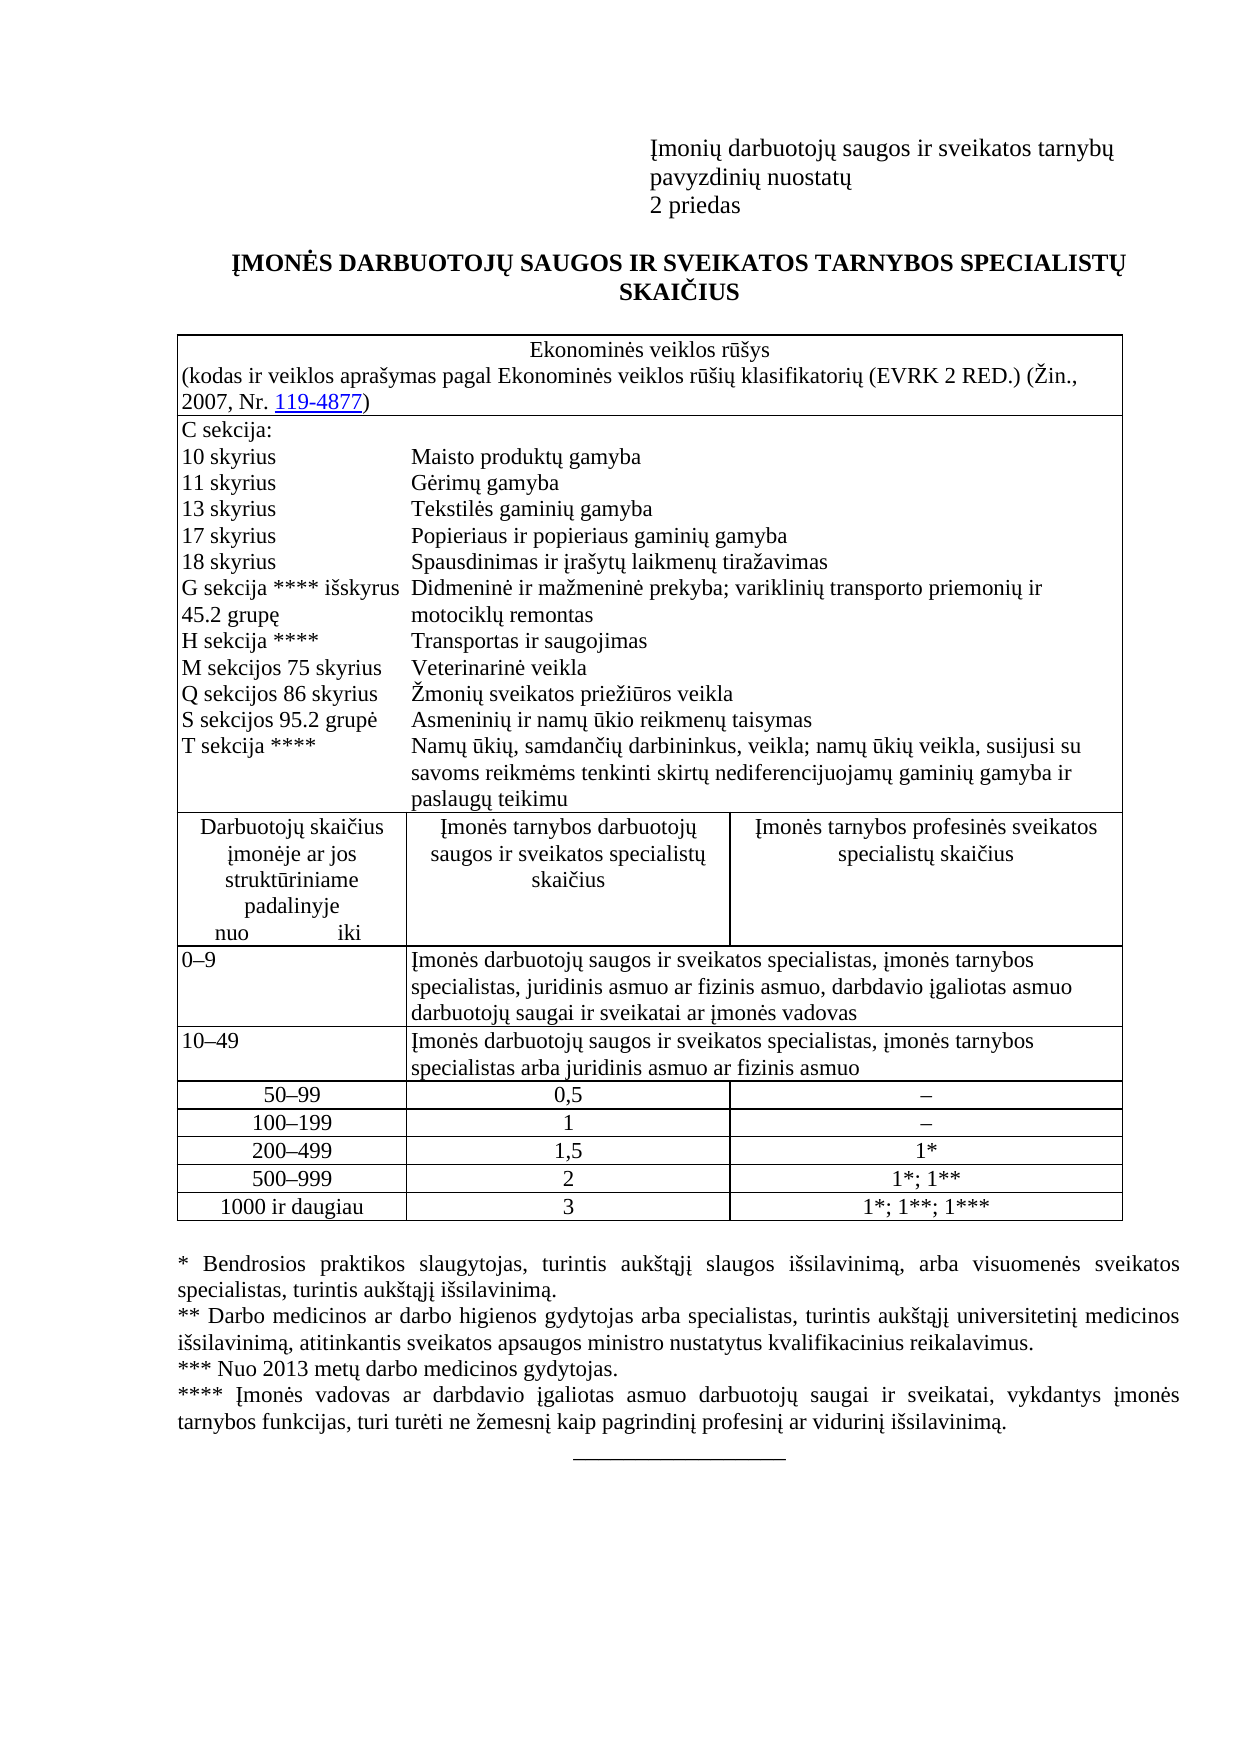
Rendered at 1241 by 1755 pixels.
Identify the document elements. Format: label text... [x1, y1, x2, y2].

table_cell 500–999 [178, 1165, 406, 1192]
table_cell Tekstilės gaminių gamyba [407, 495, 1122, 522]
table_cell 100–199 [178, 1110, 406, 1136]
table_cell Darbuotojų skaičius įmonėje ar jos struktūriniame padalinyje [178, 813, 406, 919]
table_cell [731, 919, 1122, 945]
text ĮMONĖS DARBUOTOJŲ SAUGOS IR SVEIKATOS TARNYBOS SPECIALISTŲ SKAIČIUS [177, 248, 1181, 305]
table_cell 18 skyrius [178, 548, 407, 574]
table_cell 1,5 [407, 1137, 729, 1164]
table_cell 1000 ir daugiau [178, 1193, 406, 1219]
table_cell [407, 416, 1122, 443]
table_cell Įmonės tarnybos profesinės sveikatos specialistų skaičius [731, 813, 1122, 919]
table_cell G sekcija **** išskyrus 45.2 grupę [178, 575, 407, 627]
table_cell 50–99 [178, 1082, 406, 1108]
table_cell C sekcija: [178, 416, 407, 443]
table_cell T sekcija **** [178, 733, 407, 812]
table_cell [407, 919, 729, 945]
table_cell M sekcijos 75 skyrius Q sekcijos 86 skyrius [178, 654, 407, 706]
table_cell 1 [407, 1110, 729, 1136]
table_cell 1*; 1** [731, 1165, 1122, 1192]
table_cell 0–9 [178, 947, 406, 1026]
table_cell Namų ūkių, samdančių darbininkus, veikla; namų ūkių veikla, susijusi su savoms reikmėms tenkinti skirtų nediferencijuojamų gaminių gamyba ir paslaugų teikimu [407, 733, 1122, 812]
table_cell – [731, 1082, 1122, 1108]
table_cell 2 [407, 1165, 729, 1192]
text *** Nuo 2013 metų darbo medicinos gydytojas. [177, 1355, 1181, 1382]
table_cell 0,5 [407, 1082, 729, 1108]
table_cell 17 skyrius [178, 522, 407, 548]
text _________________ [177, 1434, 1181, 1463]
table_cell Transportas ir saugojimas [407, 627, 1122, 653]
table_cell 200–499 [178, 1137, 406, 1164]
table_cell Popieriaus ir popieriaus gaminių gamyba [407, 522, 1122, 548]
table_cell 1*; 1**; 1*** [731, 1193, 1122, 1219]
table_cell Įmonės tarnybos darbuotojų saugos ir sveikatos specialistų skaičius [407, 813, 729, 919]
table_cell Didmeninė ir mažmeninė prekyba; variklinių transporto priemonių ir motociklų remontas [407, 575, 1122, 627]
table_cell Maisto produktų gamyba [407, 443, 1122, 469]
text 2 priedas [649, 190, 1181, 219]
table_cell – [731, 1110, 1122, 1136]
table_cell Veterinarinė veikla [407, 654, 1122, 680]
table_cell iki [292, 919, 406, 945]
text ** Darbo medicinos ar darbo higienos gydytojas arba specialistas, turintis aukštąjį universitetinį medicinos išsilavinimą, atitinkantis sveikatos apsaugos ministro nustatytus kvalifikacinius reikalavimus. [177, 1302, 1181, 1355]
table_cell Įmonės darbuotojų saugos ir sveikatos specialistas, įmonės tarnybos specialistas arba juridinis asmuo ar fizinis asmuo [407, 1027, 1122, 1080]
table_cell Įmonės darbuotojų saugos ir sveikatos specialistas, įmonės tarnybos specialistas, juridinis asmuo ar fizinis asmuo, darbdavio įgaliotas asmuo darbuotojų saugai ir sveikatai ar įmonės vadovas [407, 947, 1122, 1026]
table_cell Asmeninių ir namų ūkio reikmenų taisymas [407, 706, 1122, 733]
table_cell 1* [731, 1137, 1122, 1164]
text pavyzdinių nuostatų [649, 162, 1181, 190]
table_cell 10–49 [178, 1027, 406, 1080]
text **** Įmonės vadovas ar darbdavio įgaliotas asmuo darbuotojų saugai ir sveikatai, vykdantys įmonės tarnybos funkcijas, turi turėti ne žemesnį kaip pagrindinį profesinį ar vidurinį išsilavinimą. [177, 1382, 1181, 1434]
table_header Ekonominės veiklos rūšys (kodas ir veiklos aprašymas pagal Ekonominės veiklos rūšių klasifikatorių (EVRK 2 RED.) (Žin., 2007, Nr. 119-4877) [178, 336, 1122, 415]
text * Bendrosios praktikos slaugytojas, turintis aukštąjį slaugos išsilavinimą, arba visuomenės sveikatos specialistas, turintis aukštąjį išsilavinimą. [177, 1250, 1181, 1302]
table_cell S sekcijos 95.2 grupė [178, 706, 407, 733]
table_cell H sekcija **** [178, 627, 407, 653]
table_cell 3 [407, 1193, 729, 1219]
table_cell Spausdinimas ir įrašytų laikmenų tiražavimas [407, 548, 1122, 574]
table_cell Gėrimų gamyba [407, 469, 1122, 495]
table_cell 10 skyrius [178, 443, 407, 469]
table_cell 11 skyrius [178, 469, 407, 495]
table_cell Žmonių sveikatos priežiūros veikla [407, 680, 1122, 706]
text Įmonių darbuotojų saugos ir sveikatos tarnybų [649, 133, 1181, 162]
table_cell nuo [178, 919, 292, 945]
table_cell 13 skyrius [178, 495, 407, 522]
